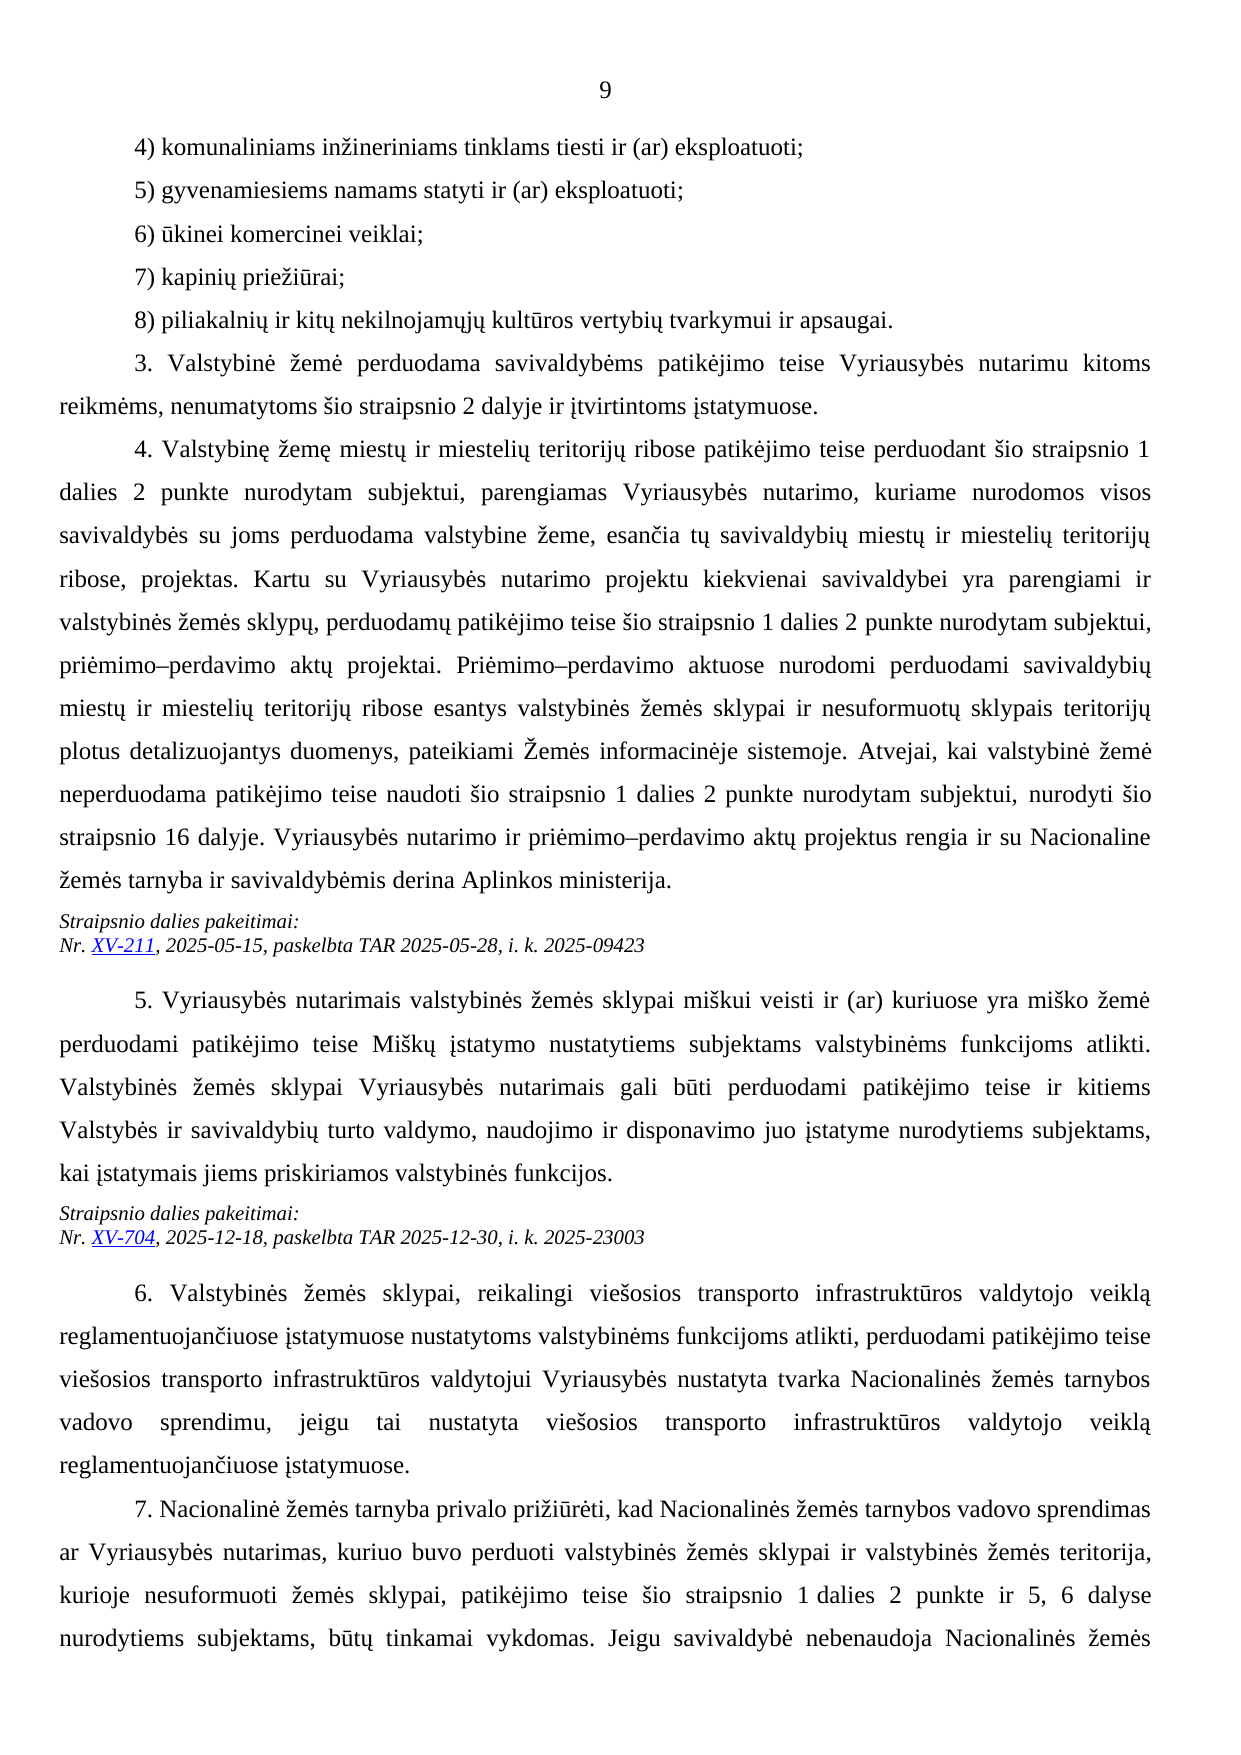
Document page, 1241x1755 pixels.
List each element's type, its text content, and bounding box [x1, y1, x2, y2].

text 6. Valstybinės žemės sklypai, reikalingi viešosios transporto infrastruktūros valdytojo veiklą reglamentuojančiuose įstatymuose nustatytoms valstybinėms funkcijoms atlikti, perduodami patikėjimo teise viešosios transporto infrastruktūros valdytojui Vyriausybės nustatyta tvarka Nacionalinės žemės tarnybos vadovo sprendimu, jeigu tai nustatyta viešosios transporto infrastruktūros valdytojo veiklą reglamentuojančiuose įstatymuose. [59, 1278, 1152, 1479]
text 7. Nacionalinė žemės tarnyba privalo prižiūrėti, kad Nacionalinės žemės tarnybos vadovo sprendimas ar Vyriausybės nutarimas, kuriuo buvo perduoti valstybinės žemės sklypai ir valstybinės žemės teritorija, kurioje nesuformuoti žemės sklypai, patikėjimo teise šio straipsnio 1 dalies 2 punkte ir 5, 6 dalyse nurodytiems subjektams, būtų tinkamai vykdomas. Jeigu savivaldybė nebenaudoja Nacionalinės žemės [59, 1494, 1152, 1652]
text Nr. XV-704, 2025-12-18, paskelbta TAR 2025-12-30, i. k. 2025-23003 [59, 1225, 1152, 1249]
text Nr. XV-211, 2025-05-15, paskelbta TAR 2025-05-28, i. k. 2025-09423 [59, 933, 1152, 957]
text 4. Valstybinę žemę miestų ir miestelių teritorijų ribose patikėjimo teise perduodant šio straipsnio 1 dalies 2 punkte nurodytam subjektui, parengiamas Vyriausybės nutarimo, kuriame nurodomos visos savivaldybės su joms perduodama valstybine žeme, esančia tų savivaldybių miestų ir miestelių teritorijų ribose, projektas. Kartu su Vyriausybės nutarimo projektu kiekvienai savivaldybei yra parengiami ir valstybinės žemės sklypų, perduodamų patikėjimo teise šio straipsnio 1 dalies 2 punkte nurodytam subjektui, priėmimo–perdavimo aktų projektai. Priėmimo–perdavimo aktuose nurodomi perduodami savivaldybių miestų ir miestelių teritorijų ribose esantys valstybinės žemės sklypai ir nesuformuotų sklypais teritorijų plotus detalizuojantys duomenys, pateikiami Žemės informacinėje sistemoje. Atvejai, kai valstybinė žemė neperduodama patikėjimo teise naudoti šio straipsnio 1 dalies 2 punkte nurodytam subjektui, nurodyti šio straipsnio 16 dalyje. Vyriausybės nutarimo ir priėmimo–perdavimo aktų projektus rengia ir su Nacionaline žemės tarnyba ir savivaldybėmis derina Aplinkos ministerija. [59, 434, 1152, 894]
text 6) ūkinei komercinei veiklai; [59, 219, 1152, 247]
text Straipsnio dalies pakeitimai: [59, 909, 1152, 933]
text 8) piliakalnių ir kitų nekilnojamųjų kultūros vertybių tvarkymui ir apsaugai. [59, 305, 1152, 334]
text Straipsnio dalies pakeitimai: [59, 1201, 1152, 1225]
text 7) kapinių priežiūrai; [59, 262, 1152, 291]
text 3. Valstybinė žemė perduodama savivaldybėms patikėjimo teise Vyriausybės nutarimu kitoms reikmėms, nenumatytoms šio straipsnio 2 dalyje ir įtvirtintoms įstatymuose. [59, 348, 1152, 420]
text 5) gyvenamiesiems namams statyti ir (ar) eksploatuoti; [59, 176, 1152, 204]
text 4) komunaliniams inžineriniams tinklams tiesti ir (ar) eksploatuoti; [59, 132, 1152, 161]
text 5. Vyriausybės nutarimais valstybinės žemės sklypai miškui veisti ir (ar) kuriuose yra miško žemė perduodami patikėjimo teise Miškų įstatymo nustatytiems subjektams valstybinėms funkcijoms atlikti. Valstybinės žemės sklypai Vyriausybės nutarimais gali būti perduodami patikėjimo teise ir kitiems Valstybės ir savivaldybių turto valdymo, naudojimo ir disponavimo juo įstatyme nurodytiems subjektams, kai įstatymais jiems priskiriamos valstybinės funkcijos. [59, 986, 1152, 1187]
